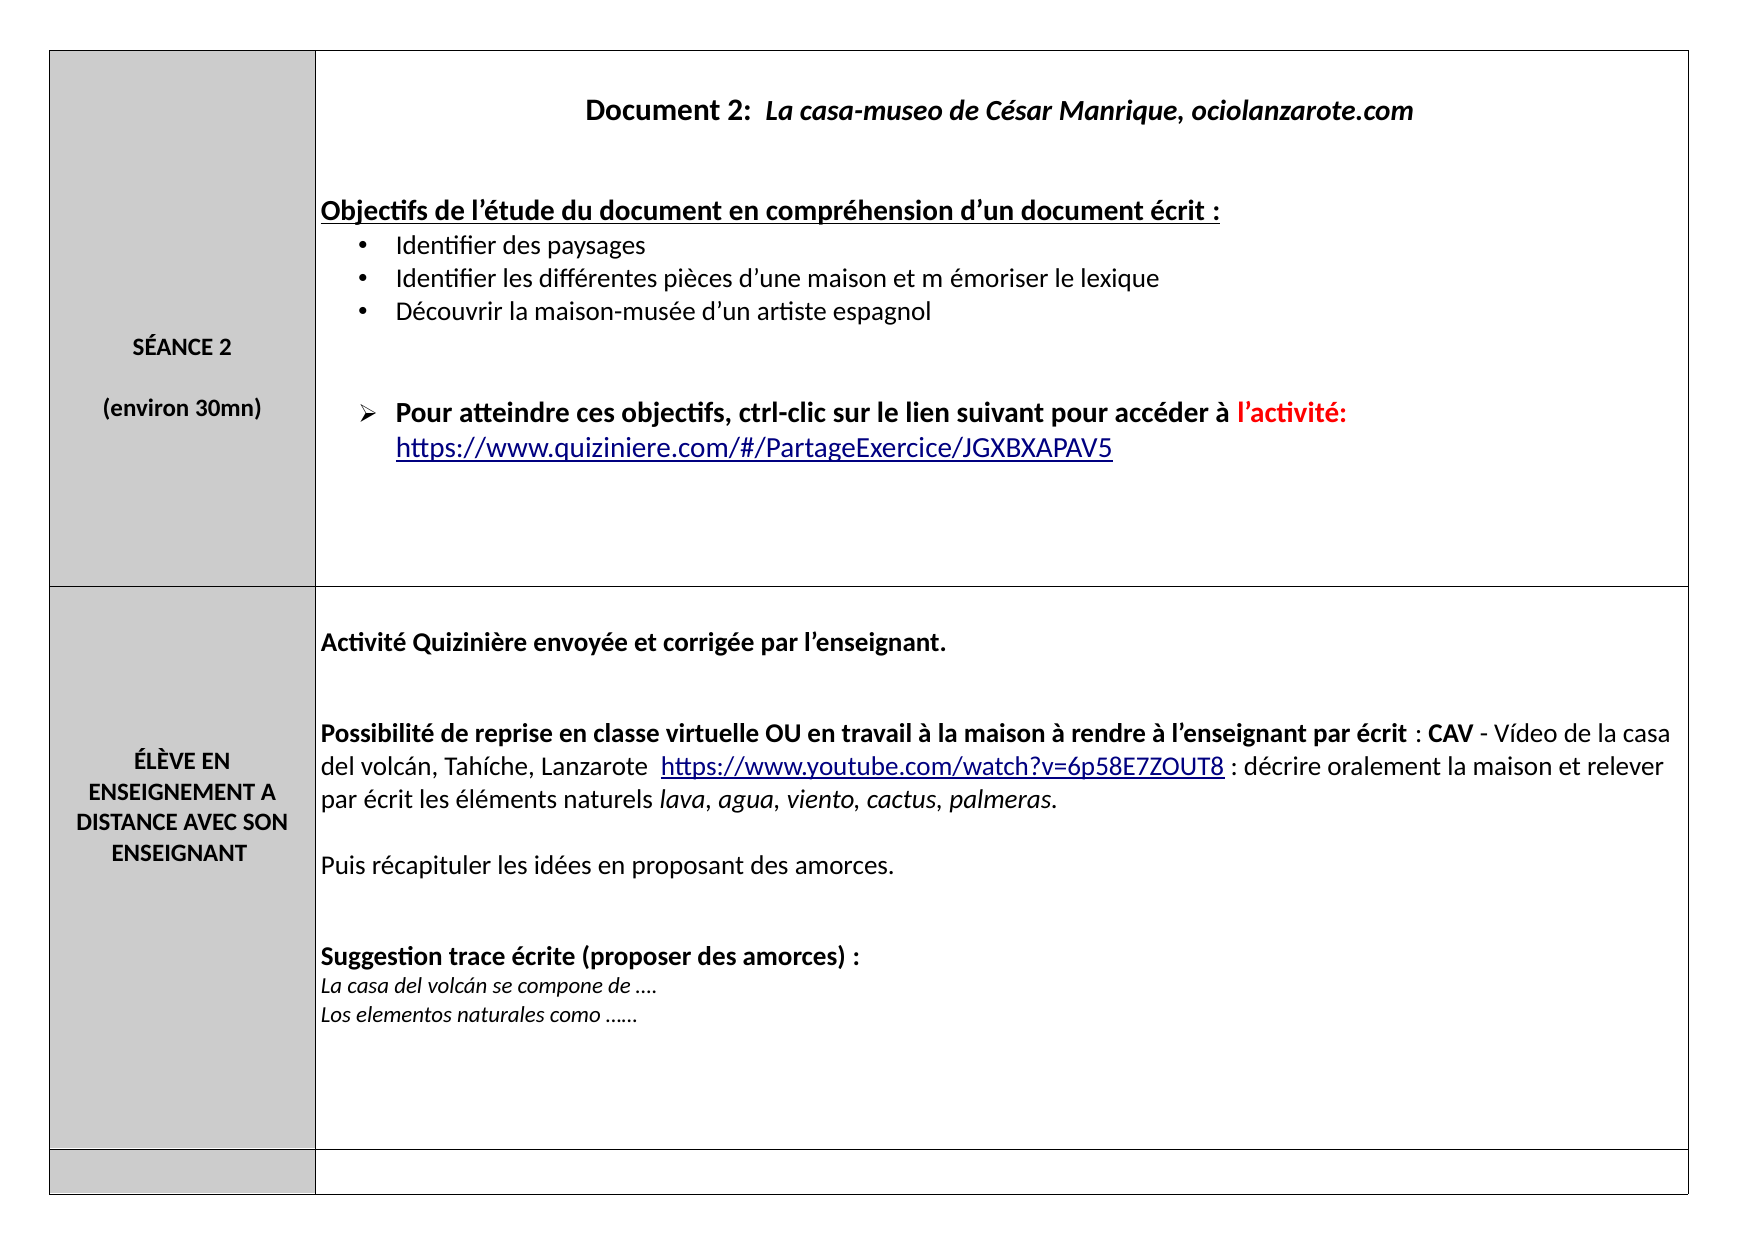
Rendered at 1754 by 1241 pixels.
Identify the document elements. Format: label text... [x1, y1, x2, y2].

table_cell [50, 1150, 315, 1193]
table_cell Activité Quizinière envoyée et corrigée par l’enseignant. Possibilité de reprise en classe virtuelle OU en travail à la maison à rendre à l’enseignant par écrit : CAV - Vídeo de la casa del volcán, Tahíche, Lanzarote https://www.youtube.com/watch?v=6p58E7ZOUT8 : décrire oralement la maison et relever par écrit les éléments naturels lava, agua, viento, cactus, palmeras. Puis récapituler les idées en proposant des amorces. Suggestion trace écrite (proposer des amorces) : La casa del volcán se compone de …. Los elementos naturales como …… [316, 587, 1688, 1148]
table_cell ÉLÈVE EN ENSEIGNEMENT A DISTANCE AVEC SON ENSEIGNANT [50, 587, 315, 1148]
table_cell [316, 1150, 1688, 1193]
table_cell SÉANCE 2 (environ 30mn) [50, 51, 315, 586]
table_cell Document 2: La casa-museo de César Manrique, ociolanzarote.com Objectifs de l’étude du document en compréhension d’un document écrit : Identifier des paysages Identifier les différentes pièces d’une maison et m émoriser le lexique Découvrir la maison-musée d’un artiste espagnol Pour atteindre ces objectifs, ctrl-clic sur le lien suivant pour accéder à l’activité: https://www.quiziniere.com/#/PartageExercice/JGXBXAPAV5 [316, 51, 1688, 586]
